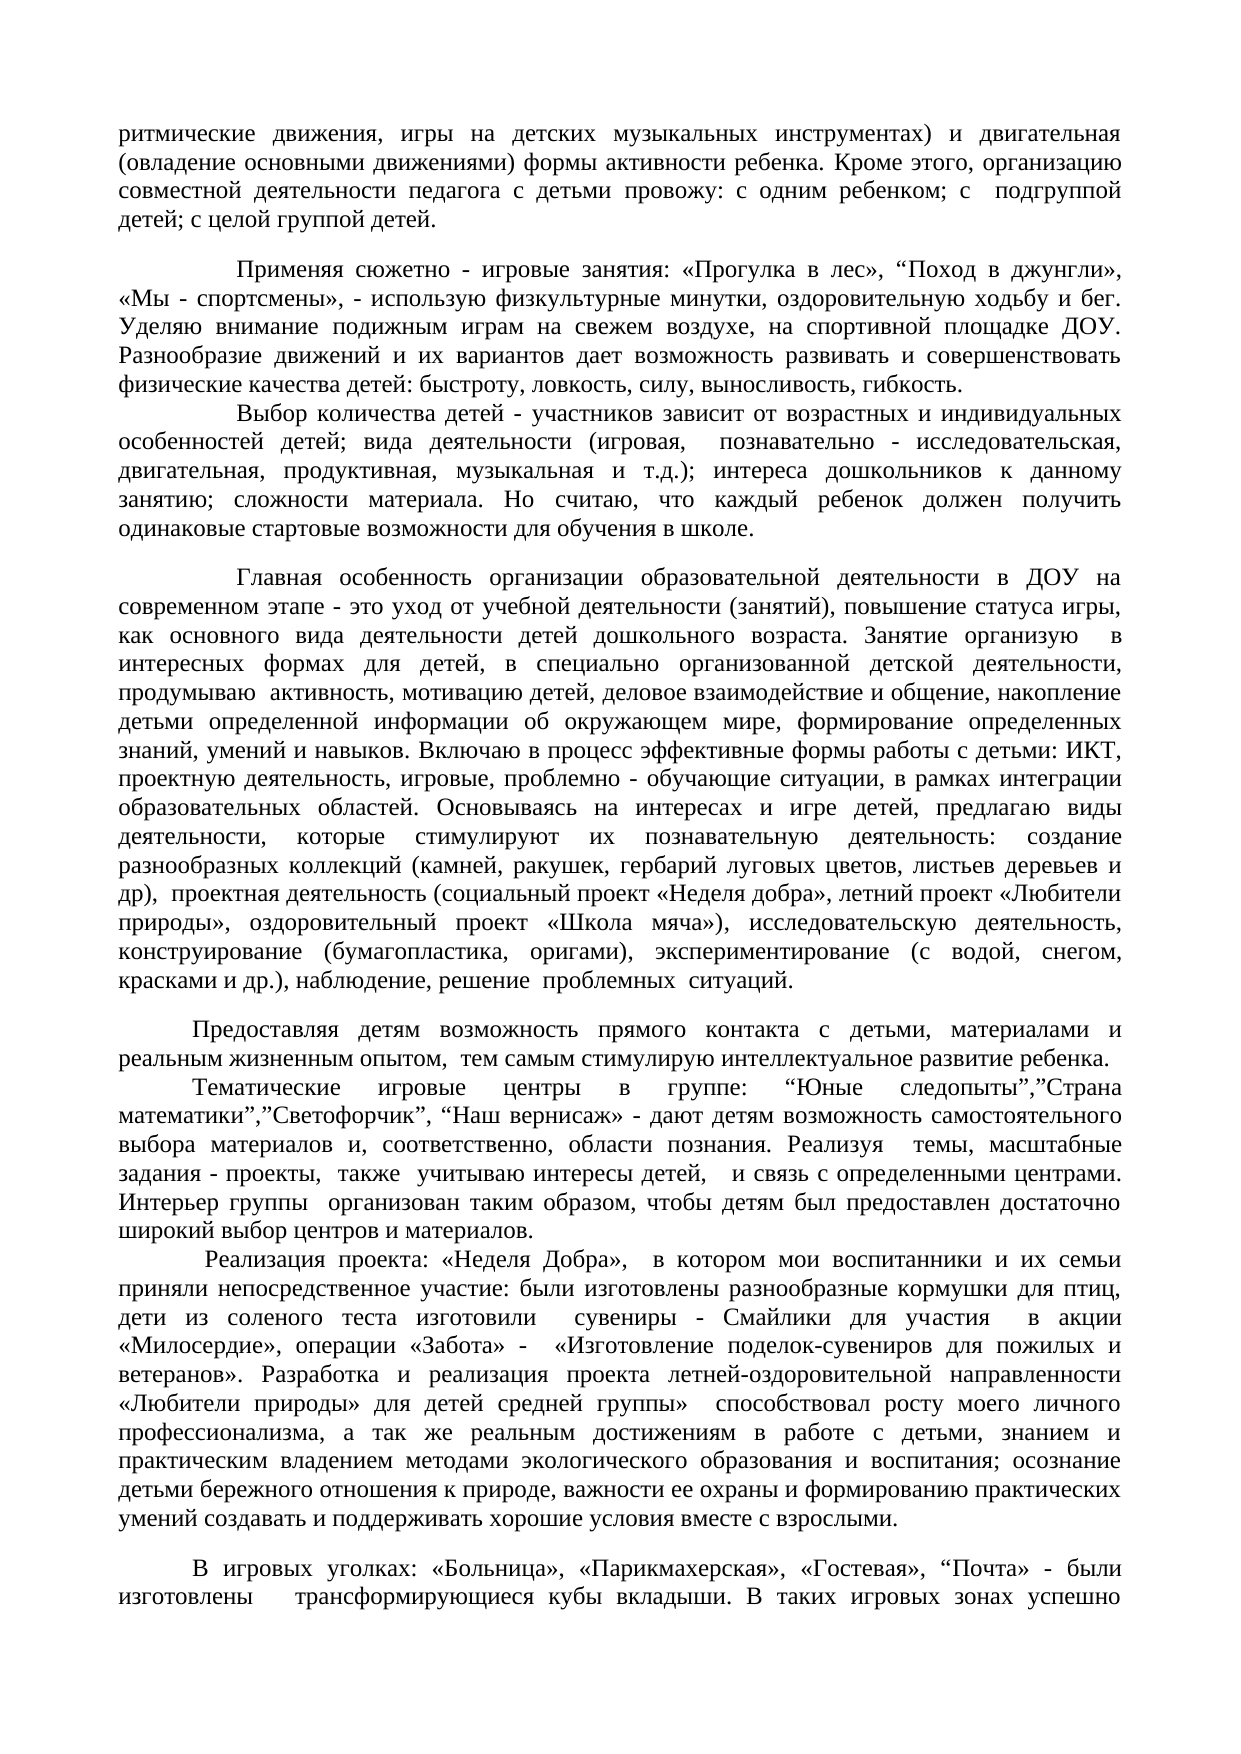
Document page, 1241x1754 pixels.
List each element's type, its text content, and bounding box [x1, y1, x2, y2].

text Выбор количества детей - участников зависит от возрастных и индивидуальных особенностей детей; вида деятельности (игровая, познавательно - исследовательская, двигательная, продуктивная, музыкальная и т.д.); интереса дошкольников к данному занятию; сложности материала. Но считаю, что каждый ребенок должен получить одинаковые стартовые возможности для обучения в школе. [118, 398, 1122, 541]
text ритмические движения, игры на детских музыкальных инструментах) и двигательная (овладение основными движениями) формы активности ребенка. Кроме этого, организацию совместной деятельности педагога с детьми провожу: с одним ребенком; с подгруппой детей; с целой группой детей. [118, 118, 1122, 233]
text В игровых уголках: «Больница», «Парикмахерская», «Гостевая», “Почта» - были изготовлены трансформирующиеся кубы вкладыши. В таких игровых зонах успешно [118, 1553, 1122, 1610]
text Тематические игровые центры в группе: “Юные следопыты”,”Страна математики”,”Светофорчик”, “Наш вернисаж» - дают детям возможность самостоятельного выбора материалов и, соответственно, области познания. Реализуя темы, масштабные задания - проекты, также учитываю интересы детей, и связь с определенными центрами. Интерьер группы организован таким образом, чтобы детям был предоставлен достаточно широкий выбор центров и материалов. [118, 1072, 1122, 1244]
text Главная особенность организации образовательной деятельности в ДОУ на современном этапе - это уход от учебной деятельности (занятий), повышение статуса игры, как основного вида деятельности детей дошкольного возраста. Занятие организую в интересных формах для детей, в специально организованной детской деятельности, продумываю активность, мотивацию детей, деловое взаимодействие и общение, накопление детьми определенной информации об окружающем мире, формирование определенных знаний, умений и навыков. Включаю в процесс эффективные формы работы с детьми: ИКТ, проектную деятельность, игровые, проблемно - обучающие ситуации, в рамках интеграции образовательных областей. Основываясь на интересах и игре детей, предлагаю виды деятельности, которые стимулируют их познавательную деятельность: создание разнообразных коллекций (камней, ракушек, гербарий луговых цветов, листьев деревьев и др), проектная деятельность (социальный проект «Неделя добра», летний проект «Любители природы», оздоровительный проект «Школа мяча»), исследовательскую деятельность, конструирование (бумагопластика, оригами), экспериментирование (с водой, снегом, красками и др.), наблюдение, решение проблемных ситуаций. [118, 562, 1122, 993]
text Применяя сюжетно - игровые занятия: «Прогулка в лес», “Поход в джунгли», «Мы - спортсмены», - использую физкультурные минутки, оздоровительную ходьбу и бег. Уделяю внимание подижным играм на свежем воздухе, на спортивной площадке ДОУ. Разнообразие движений и их вариантов дает возможность развивать и совершенствовать физические качества детей: быстроту, ловкость, силу, выносливость, гибкость. [118, 254, 1122, 398]
text Реализация проекта: «Неделя Добра», в котором мои воспитанники и их семьи приняли непосредственное участие: были изготовлены разнообразные кормушки для птиц, дети из соленого теста изготовили сувениры - Смайлики для участия в акции «Милосердие», операции «Забота» - «Изготовление поделок-сувениров для пожилых и ветеранов». Разработка и реализация проекта летней-оздоровительной направленности «Любители природы» для детей средней группы» способствовал росту моего личного профессионализма, а так же реальным достижениям в работе с детьми, знанием и практическим владением методами экологического образования и воспитания; осознание детьми бережного отношения к природе, важности ее охраны и формированию практических умений создавать и поддерживать хорошие условия вместе с взрослыми. [118, 1244, 1122, 1532]
text Предоставляя детям возможность прямого контакта с детьми, материалами и реальным жизненным опытом, тем самым стимулирую интеллектуальное развитие ребенка. [118, 1014, 1122, 1072]
